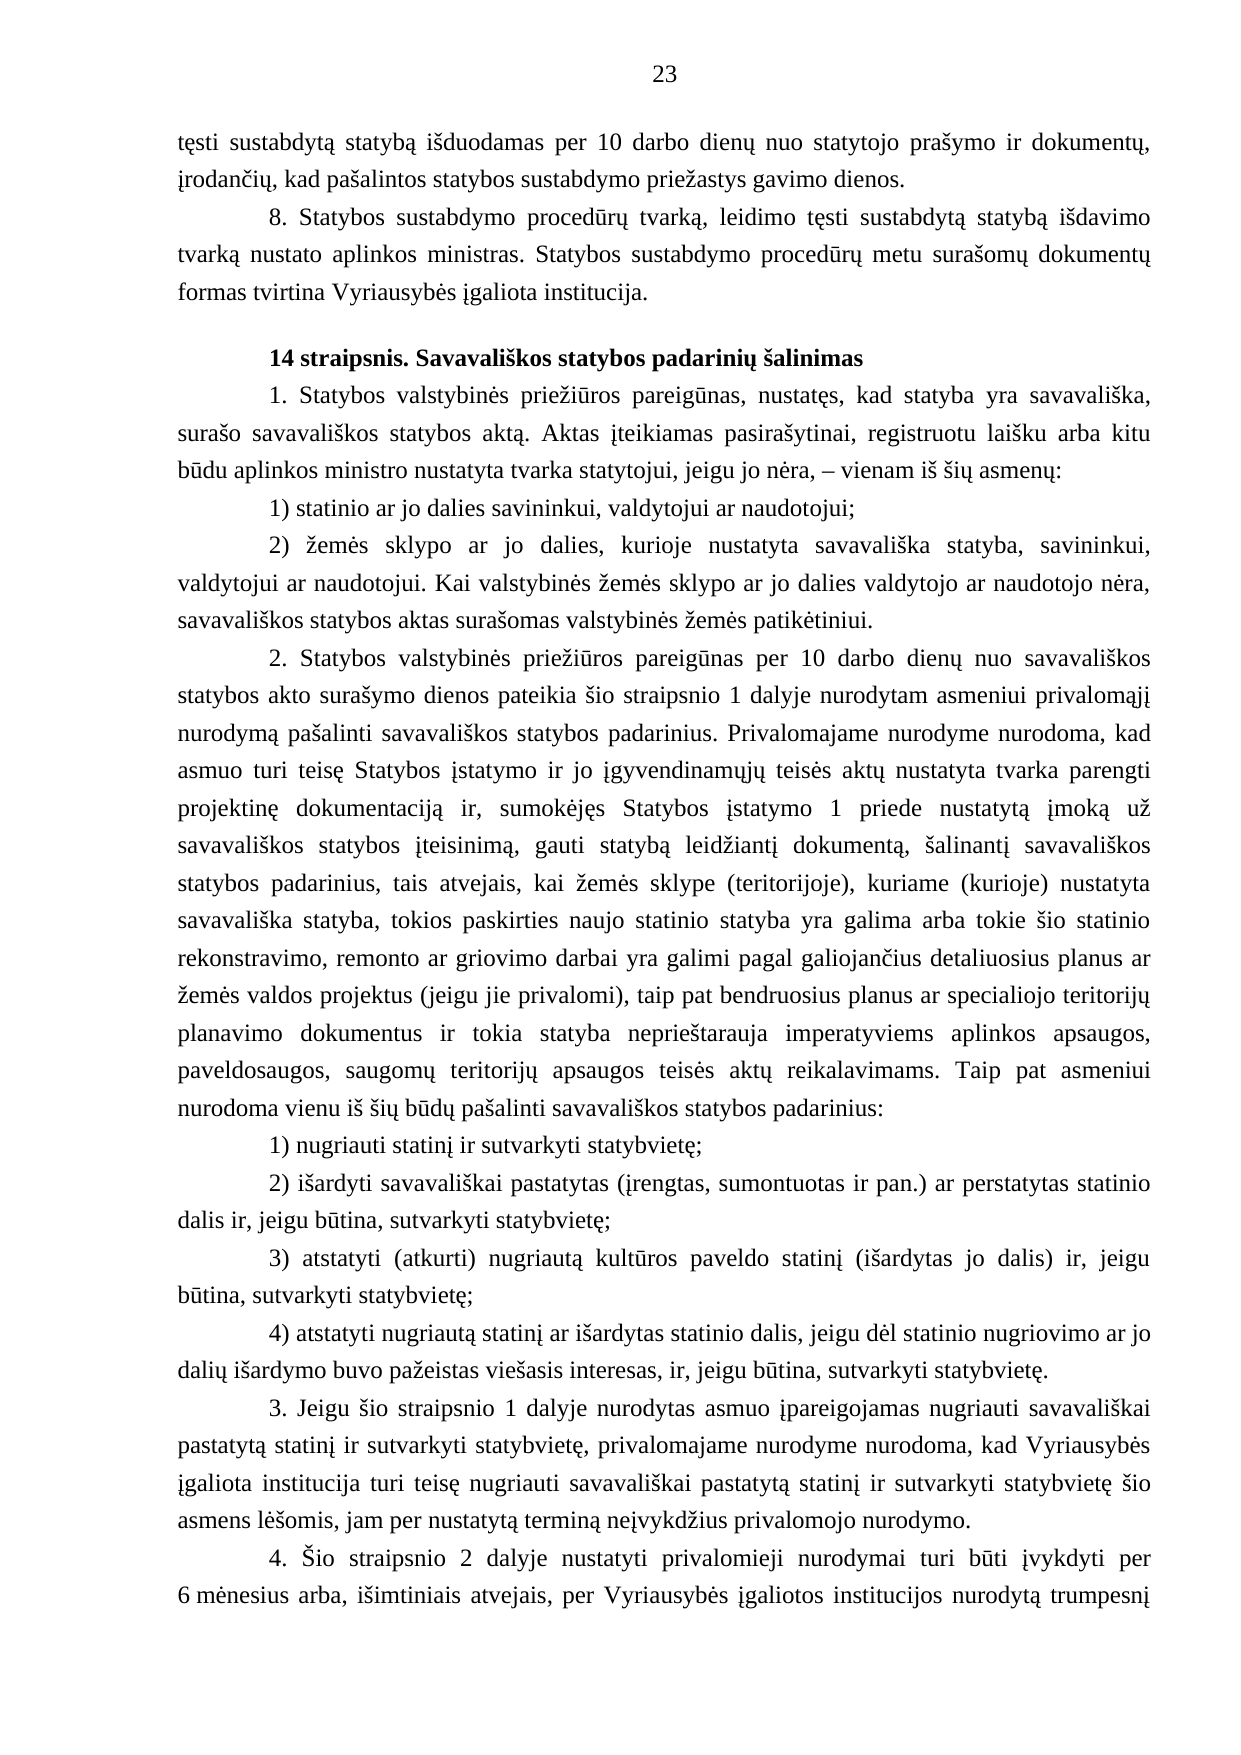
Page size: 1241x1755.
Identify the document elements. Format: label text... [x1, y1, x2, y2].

text 2. Statybos valstybinės priežiūros pareigūnas per 10 darbo dienų nuo savavališkos statybos akto surašymo dienos pateikia šio straipsnio 1 dalyje nurodytam asmeniui privalomąjį nurodymą pašalinti savavališkos statybos padarinius. Privalomajame nurodyme nurodoma, kad asmuo turi teisę Statybos įstatymo ir jo įgyvendinamųjų teisės aktų nustatyta tvarka parengti projektinę dokumentaciją ir, sumokėjęs Statybos įstatymo 1 priede nustatytą įmoką už savavališkos statybos įteisinimą, gauti statybą leidžiantį dokumentą, šalinantį savavališkos statybos padarinius, tais atvejais, kai žemės sklype (teritorijoje), kuriame (kurioje) nustatyta savavališka statyba, tokios paskirties naujo statinio statyba yra galima arba tokie šio statinio rekonstravimo, remonto ar griovimo darbai yra galimi pagal galiojančius detaliuosius planus ar žemės valdos projektus (jeigu jie privalomi), taip pat bendruosius planus ar specialiojo teritorijų planavimo dokumentus ir tokia statyba neprieštarauja imperatyviems aplinkos apsaugos, paveldosaugos, saugomų teritorijų apsaugos teisės aktų reikalavimams. Taip pat asmeniui nurodoma vienu iš šių būdų pašalinti savavališkos statybos padarinius: [177, 634, 1152, 1122]
text 2) išardyti savavališkai pastatytas (įrengtas, sumontuotas ir pan.) ar perstatytas statinio dalis ir, jeigu būtina, sutvarkyti statybvietę; [177, 1159, 1152, 1234]
text 1) statinio ar jo dalies savininkui, valdytojui ar naudotojui; [177, 484, 1152, 522]
text 1. Statybos valstybinės priežiūros pareigūnas, nustatęs, kad statyba yra savavališka, surašo savavališkos statybos aktą. Aktas įteikiamas pasirašytinai, registruotu laišku arba kitu būdu aplinkos ministro nustatyta tvarka statytojui, jeigu jo nėra, – vienam iš šių asmenų: [177, 372, 1152, 484]
text 8. Statybos sustabdymo procedūrų tvarką, leidimo tęsti sustabdytą statybą išdavimo tvarką nustato aplinkos ministras. Statybos sustabdymo procedūrų metu surašomų dokumentų formas tvirtina Vyriausybės įgaliota institucija. [177, 193, 1152, 306]
text 4. Šio straipsnio 2 dalyje nustatyti privalomieji nurodymai turi būti įvykdyti per 6 mėnesius arba, išimtiniais atvejais, per Vyriausybės įgaliotos institucijos nurodytą trumpesnį [177, 1534, 1152, 1609]
text 3. Jeigu šio straipsnio 1 dalyje nurodytas asmuo įpareigojamas nugriauti savavališkai pastatytą statinį ir sutvarkyti statybvietę, privalomajame nurodyme nurodoma, kad Vyriausybės įgaliota institucija turi teisę nugriauti savavališkai pastatytą statinį ir sutvarkyti statybvietę šio asmens lėšomis, jam per nustatytą terminą neįvykdžius privalomojo nurodymo. [177, 1384, 1152, 1534]
text 4) atstatyti nugriautą statinį ar išardytas statinio dalis, jeigu dėl statinio nugriovimo ar jo dalių išardymo buvo pažeistas viešasis interesas, ir, jeigu būtina, sutvarkyti statybvietę. [177, 1309, 1152, 1384]
text 2) žemės sklypo ar jo dalies, kurioje nustatyta savavališka statyba, savininkui, valdytojui ar naudotojui. Kai valstybinės žemės sklypo ar jo dalies valdytojo ar naudotojo nėra, savavališkos statybos aktas surašomas valstybinės žemės patikėtiniui. [177, 522, 1152, 634]
text 1) nugriauti statinį ir sutvarkyti statybvietę; [177, 1122, 1152, 1159]
text 3) atstatyti (atkurti) nugriautą kultūros paveldo statinį (išardytas jo dalis) ir, jeigu būtina, sutvarkyti statybvietę; [177, 1234, 1152, 1309]
text 14 straipsnis. Savavališkos statybos padarinių šalinimas [269, 343, 1152, 372]
text tęsti sustabdytą statybą išduodamas per 10 darbo dienų nuo statytojo prašymo ir dokumentų, įrodančių, kad pašalintos statybos sustabdymo priežastys gavimo dienos. [177, 118, 1152, 193]
